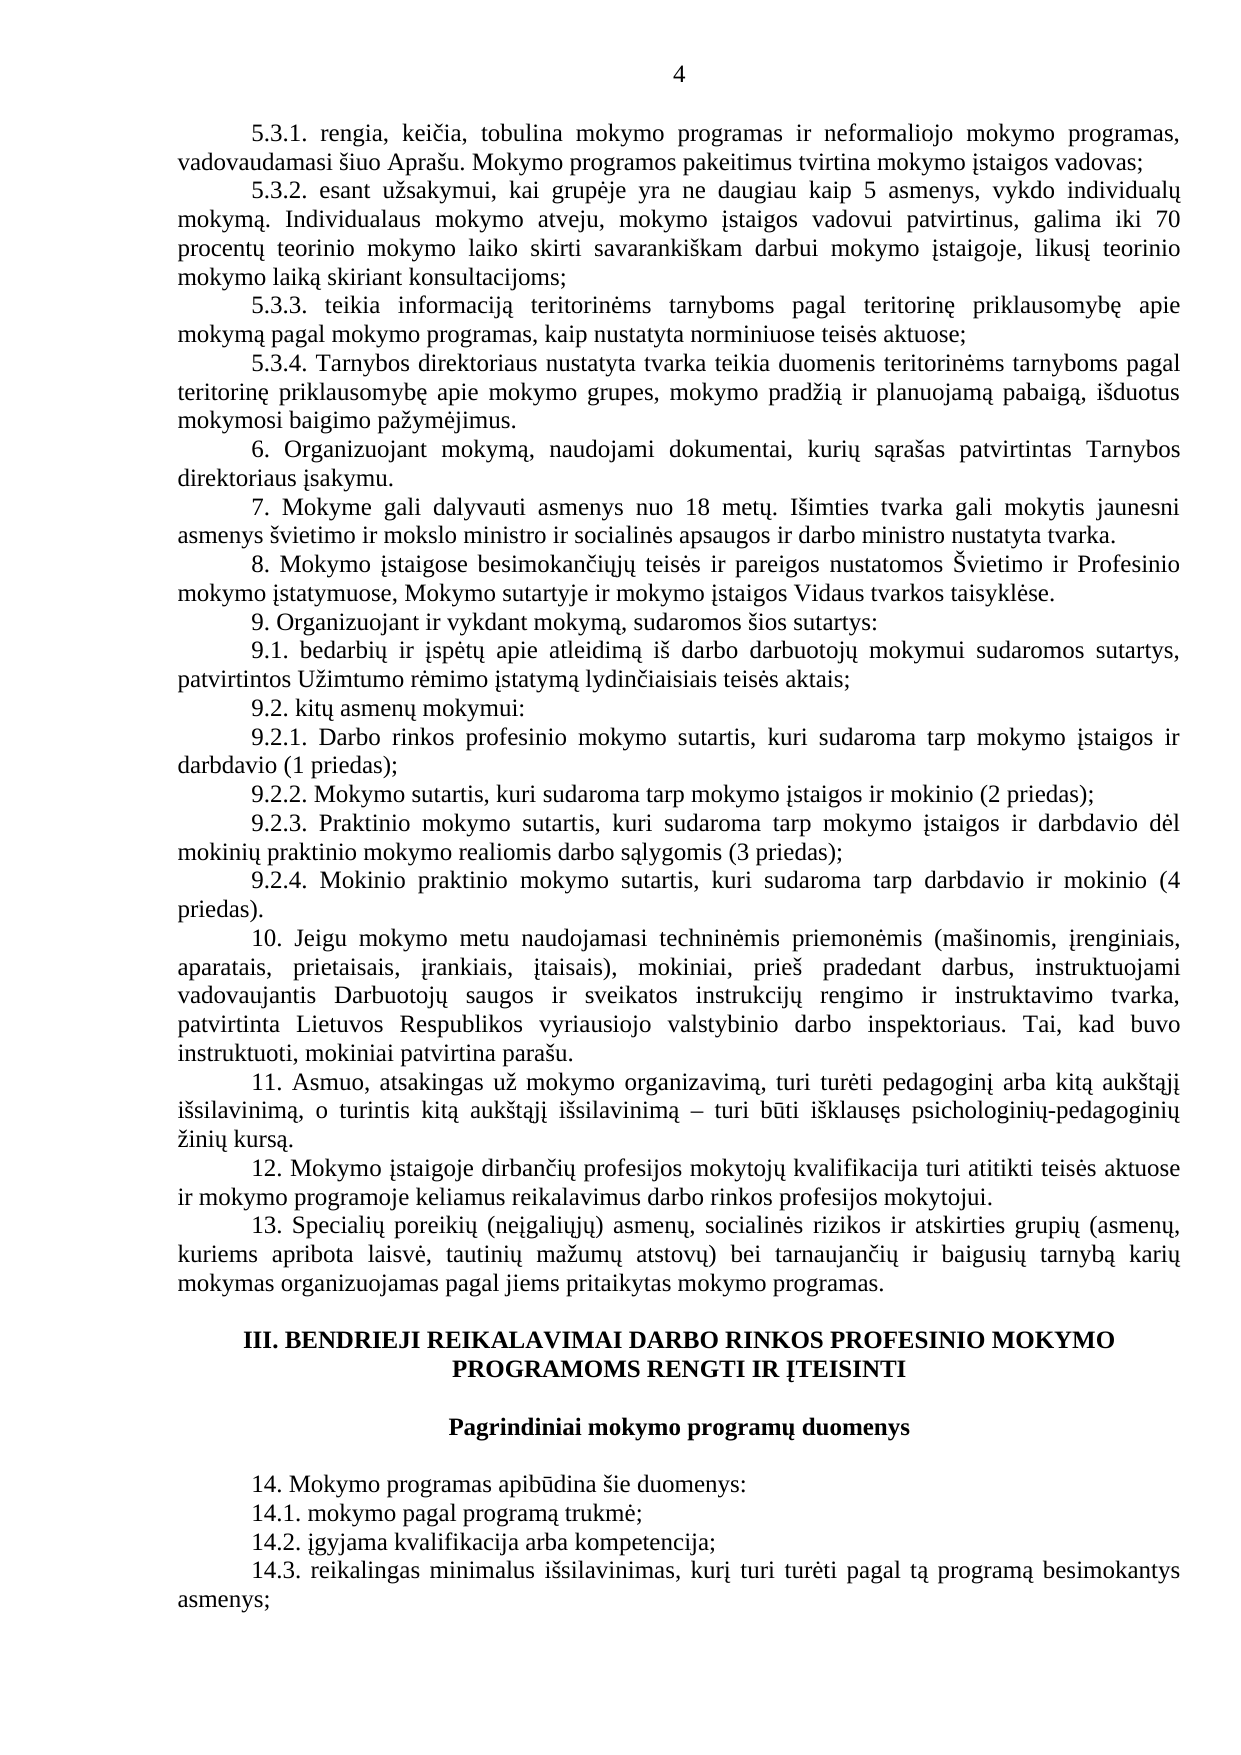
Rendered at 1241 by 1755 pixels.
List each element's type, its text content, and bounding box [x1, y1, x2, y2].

text 9.1. bedarbių ir įspėtų apie atleidimą iš darbo darbuotojų mokymui sudaromos sutartys, patvirtintos Užimtumo rėmimo įstatymą lydinčiaisiais teisės aktais; [177, 636, 1181, 693]
text 9.2.2. Mokymo sutartis, kuri sudaroma tarp mokymo įstaigos ir mokinio (2 priedas); [177, 779, 1181, 808]
text 13. Specialių poreikių (neįgaliųjų) asmenų, socialinės rizikos ir atskirties grupių (asmenų, kuriems apribota laisvė, tautinių mažumų atstovų) bei tarnaujančių ir baigusių tarnybą karių mokymas organizuojamas pagal jiems pritaikytas mokymo programas. [177, 1211, 1181, 1297]
text 9.2.3. Praktinio mokymo sutartis, kuri sudaroma tarp mokymo įstaigos ir darbdavio dėl mokinių praktinio mokymo realiomis darbo sąlygomis (3 priedas); [177, 808, 1181, 866]
text 7. Mokyme gali dalyvauti asmenys nuo 18 metų. Išimties tvarka gali mokytis jaunesni asmenys švietimo ir mokslo ministro ir socialinės apsaugos ir darbo ministro nustatyta tvarka. [177, 492, 1181, 549]
text 9. Organizuojant ir vykdant mokymą, sudaromos šios sutartys: [177, 607, 1181, 636]
text 12. Mokymo įstaigoje dirbančių profesijos mokytojų kvalifikacija turi atitikti teisės aktuose ir mokymo programoje keliamus reikalavimus darbo rinkos profesijos mokytojui. [177, 1153, 1181, 1211]
text 14.1. mokymo pagal programą trukmė; [177, 1498, 1181, 1527]
text 9.2. kitų asmenų mokymui: [177, 693, 1181, 722]
text 5.3.3. teikia informaciją teritorinėms tarnyboms pagal teritorinę priklausomybę apie mokymą pagal mokymo programas, kaip nustatyta norminiuose teisės aktuose; [177, 291, 1181, 348]
text 8. Mokymo įstaigose besimokančiųjų teisės ir pareigos nustatomos Švietimo ir Profesinio mokymo įstatymuose, Mokymo sutartyje ir mokymo įstaigos Vidaus tvarkos taisyklėse. [177, 549, 1181, 607]
text 9.2.1. Darbo rinkos profesinio mokymo sutartis, kuri sudaroma tarp mokymo įstaigos ir darbdavio (1 priedas); [177, 722, 1181, 779]
text 6. Organizuojant mokymą, naudojami dokumentai, kurių sąrašas patvirtintas Tarnybos direktoriaus įsakymu. [177, 434, 1181, 492]
text 5.3.2. esant užsakymui, kai grupėje yra ne daugiau kaip 5 asmenys, vykdo individualų mokymą. Individualaus mokymo atveju, mokymo įstaigos vadovui patvirtinus, galima iki 70 procentų teorinio mokymo laiko skirti savarankiškam darbui mokymo įstaigoje, likusį teorinio mokymo laiką skiriant konsultacijoms; [177, 176, 1181, 291]
text 5.3.1. rengia, keičia, tobulina mokymo programas ir neformaliojo mokymo programas, vadovaudamasi šiuo Aprašu. Mokymo programos pakeitimus tvirtina mokymo įstaigos vadovas; [177, 118, 1181, 176]
text III. BENDRIEJI REIKALAVIMAI DARBO RINKOS PROFESINIO MOKYMO PROGRAMOMS RENGTI IR ĮTEISINTI [177, 1326, 1181, 1383]
text 14.3. reikalingas minimalus išsilavinimas, kurį turi turėti pagal tą programą besimokantys asmenys; [177, 1556, 1181, 1613]
text Pagrindiniai mokymo programų duomenys [177, 1412, 1181, 1441]
text 10. Jeigu mokymo metu naudojamasi techninėmis priemonėmis (mašinomis, įrenginiais, aparatais, prietaisais, įrankiais, įtaisais), mokiniai, prieš pradedant darbus, instruktuojami vadovaujantis Darbuotojų saugos ir sveikatos instrukcijų rengimo ir instruktavimo tvarka, patvirtinta Lietuvos Respublikos vyriausiojo valstybinio darbo inspektoriaus. Tai, kad buvo instruktuoti, mokiniai patvirtina parašu. [177, 923, 1181, 1067]
text 5.3.4. Tarnybos direktoriaus nustatyta tvarka teikia duomenis teritorinėms tarnyboms pagal teritorinę priklausomybę apie mokymo grupes, mokymo pradžią ir planuojamą pabaigą, išduotus mokymosi baigimo pažymėjimus. [177, 348, 1181, 434]
text 9.2.4. Mokinio praktinio mokymo sutartis, kuri sudaroma tarp darbdavio ir mokinio (4 priedas). [177, 866, 1181, 923]
text 14.2. įgyjama kvalifikacija arba kompetencija; [177, 1527, 1181, 1556]
text 11. Asmuo, atsakingas už mokymo organizavimą, turi turėti pedagoginį arba kitą aukštąjį išsilavinimą, o turintis kitą aukštąjį išsilavinimą – turi būti išklausęs psichologinių-pedagoginių žinių kursą. [177, 1067, 1181, 1153]
text 14. Mokymo programas apibūdina šie duomenys: [177, 1469, 1181, 1498]
